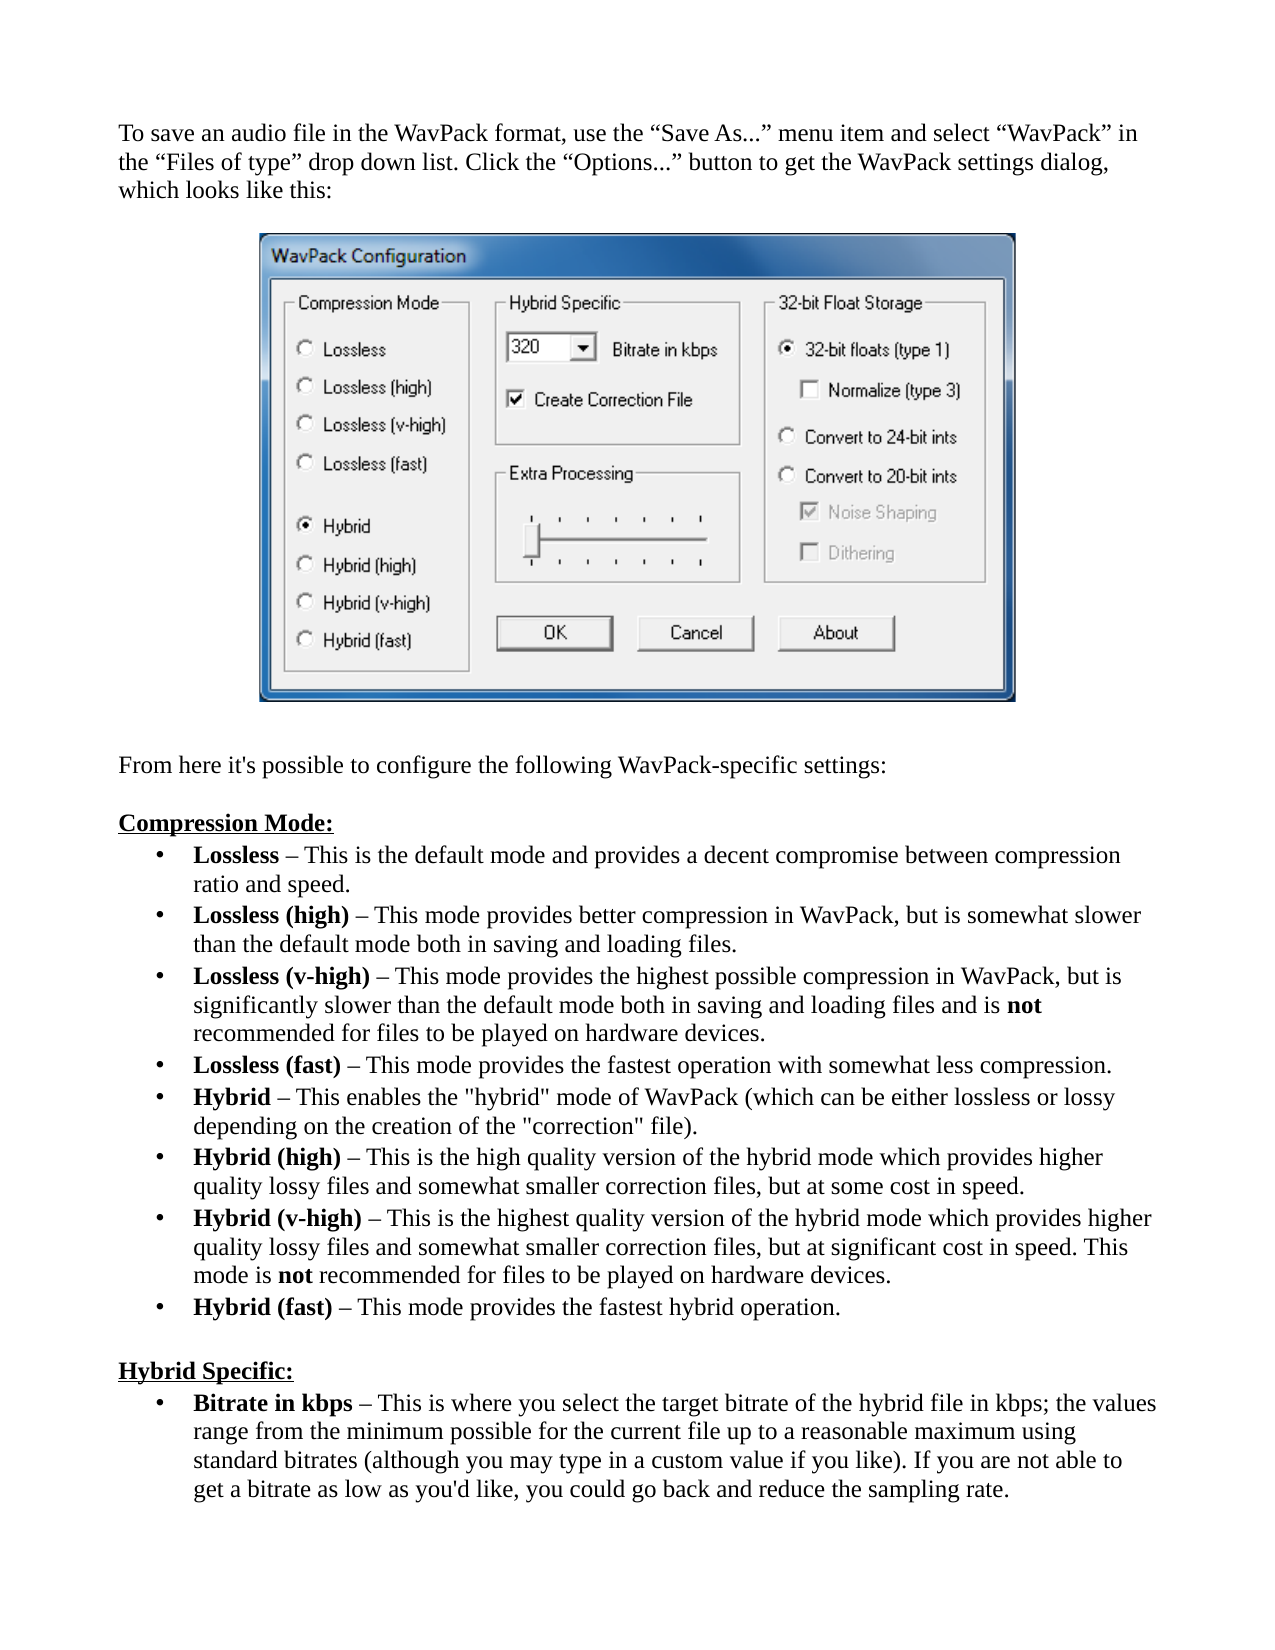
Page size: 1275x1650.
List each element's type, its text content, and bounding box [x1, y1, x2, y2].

list Lossless – This is the default mode and provides a decent compromise between compression ratio and speed. [156, 840, 1157, 897]
text To save an audio file in the WavPack format, use the “Save As...” menu item and select “WavPack” in the “Files of type” drop down list. Click the “Options...” button to get the WavPack settings dialog, which looks like this: [118, 118, 1157, 204]
list Hybrid (high) – This is the high quality version of the hybrid mode which provides higher quality lossy files and somewhat smaller correction files, but at some cost in speed. [156, 1142, 1157, 1200]
text Compression Mode: [118, 808, 1157, 837]
picture [259, 233, 1016, 702]
list Hybrid – This enables the "hybrid" mode of WavPack (which can be either lossless or lossy depending on the creation of the "correction" file). [156, 1082, 1157, 1139]
list Hybrid (fast) – This mode provides the fastest hybrid operation. [156, 1292, 1157, 1321]
text From here it's possible to configure the following WavPack-specific settings: [118, 751, 1157, 779]
list Hybrid (v-high) – This is the highest quality version of the hybrid mode which provides higher quality lossy files and somewhat smaller correction files, but at significant cost in speed. This mode is not recommended for files to be played on hardware devices. [156, 1203, 1157, 1289]
list Bitrate in kbps – This is where you select the target bitrate of the hybrid file in kbps; the values range from the minimum possible for the current file up to a reasonable maximum using standard bitrates (although you may type in a custom value if you like). If you are not able to get a bitrate as low as you'd like, you could go back and reduce the sampling rate. [156, 1388, 1157, 1503]
list Lossless (high) – This mode provides better compression in WavPack, but is somewhat slower than the default mode both in saving and loading files. [156, 900, 1157, 958]
list Lossless (v-high) – This mode provides the highest possible compression in WavPack, but is significantly slower than the default mode both in saving and loading files and is not recommended for files to be played on hardware devices. [156, 961, 1157, 1047]
list Lossless (fast) – This mode provides the fastest operation with somewhat less compression. [156, 1050, 1157, 1079]
text Hybrid Specific: [118, 1356, 1157, 1384]
